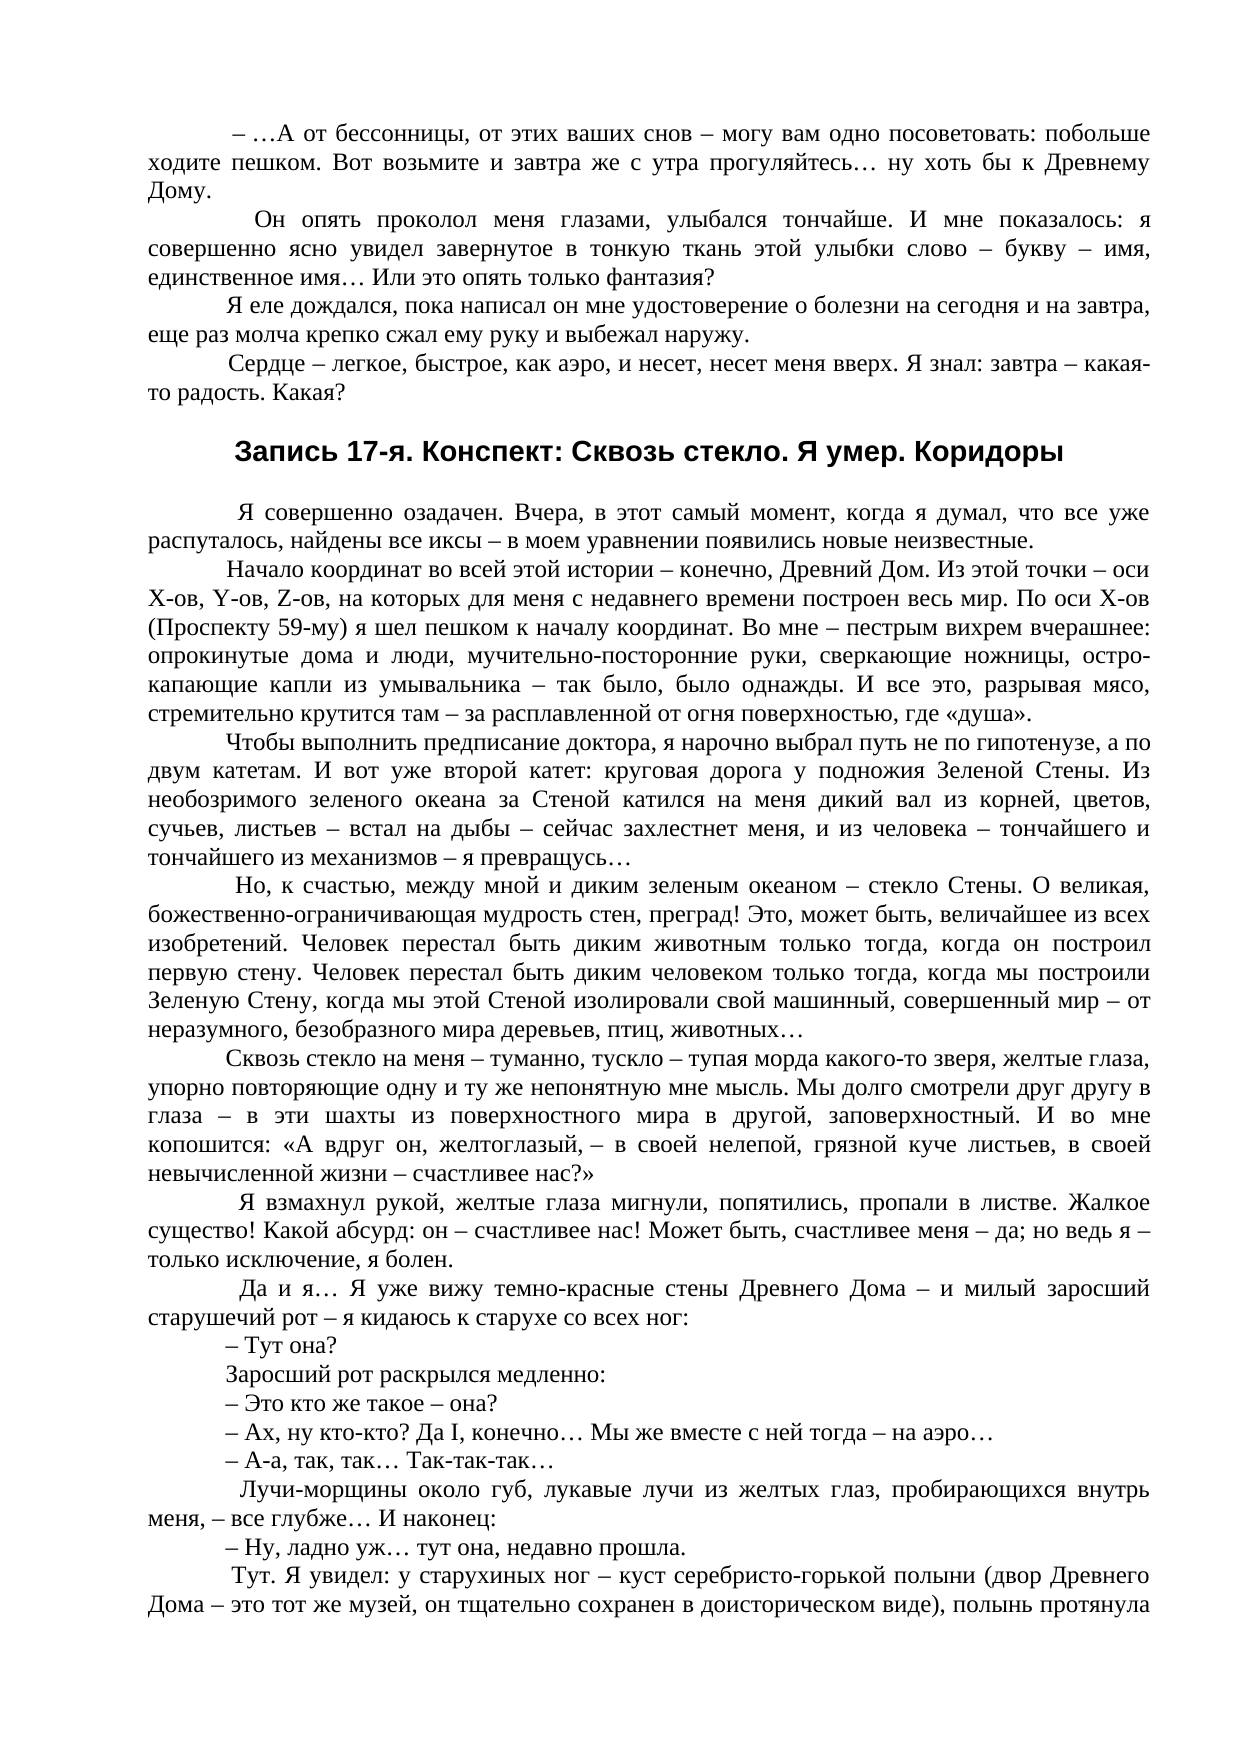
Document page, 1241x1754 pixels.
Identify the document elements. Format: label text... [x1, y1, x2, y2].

text Я совершенно озадачен. Вчера, в этот самый момент, когда я думал, что все уже распуталось, найдены все иксы – в моем уравнении появились новые неизвестные. [148, 497, 1152, 554]
subtitle Запись 17-я. Конспект: Сквозь стекло. Я умер. Коридоры [148, 434, 1152, 468]
text Я еле дождался, пока написал он мне удостоверение о болезни на сегодня и на завтра, еще раз молча крепко сжал ему руку и выбежал наружу. [148, 291, 1152, 348]
text Заросший рот раскрылся медленно: [148, 1359, 1152, 1388]
text Тут. Я увидел: у старухиных ног – куст серебристо-горькой полыни (двор Древнего Дома – это тот же музей, он тщательно сохранен в доисторическом виде), полынь протянула [148, 1560, 1152, 1618]
text Начало координат во всей этой истории – конечно, Древний Дом. Из этой точки – оси Х-ов, Y-ов, Z-ов, на которых для меня с недавнего времени построен весь мир. По оси Х-ов (Проспекту 59-му) я шел пешком к началу координат. Во мне – пестрым вихрем вчерашнее: опрокинутые дома и люди, мучительно-посторонние руки, сверкающие ножницы, остро-капающие капли из умывальника – так было, было однажды. И все это, разрывая мясо, стремительно крутится там – за расплавленной от огня поверхностью, где «душа». [148, 554, 1152, 727]
text – Это кто же такое – она? [148, 1388, 1152, 1417]
text – Ну, ладно уж… тут она, недавно прошла. [148, 1532, 1152, 1560]
text – …А от бессонницы, от этих ваших снов – могу вам одно посоветовать: побольше ходите пешком. Вот возьмите и завтра же с утра прогуляйтесь… ну хоть бы к Древнему Дому. [148, 118, 1152, 204]
text – Ах, ну кто-кто? Да I, конечно… Мы же вместе с ней тогда – на аэро… [148, 1417, 1152, 1445]
text Чтобы выполнить предписание доктора, я нарочно выбрал путь не по гипотенузе, а по двум катетам. И вот уже второй катет: круговая дорога у подножия Зеленой Стены. Из необозримого зеленого океана за Стеной катился на меня дикий вал из корней, цветов, сучьев, листьев – встал на дыбы – сейчас захлестнет меня, и из человека – тончайшего и тончайшего из механизмов – я превращусь… [148, 727, 1152, 870]
text Сквозь стекло на меня – туманно, тускло – тупая морда какого-то зверя, желтые глаза, упорно повторяющие одну и ту же непонятную мне мысль. Мы долго смотрели друг другу в глаза – в эти шахты из поверхностного мира в другой, заповерхностный. И во мне копошится: «А вдруг он, желтоглазый, – в своей нелепой, грязной куче листьев, в своей невычисленной жизни – счастливее нас?» [148, 1043, 1152, 1187]
text – А-а, так, так… Так-так-так… [148, 1445, 1152, 1474]
text – Тут она? [148, 1330, 1152, 1359]
text Я взмахнул рукой, желтые глаза мигнули, попятились, пропали в листве. Жалкое существо! Какой абсурд: он – счастливее нас! Может быть, счастливее меня – да; но ведь я – только исключение, я болен. [148, 1187, 1152, 1273]
text Да и я… Я уже вижу темно-красные стены Древнего Дома – и милый заросший старушечий рот – я кидаюсь к старухе со всех ног: [148, 1273, 1152, 1330]
text Но, к счастью, между мной и диким зеленым океаном – стекло Стены. О великая, божественно-ограничивающая мудрость стен, преград! Это, может быть, величайшее из всех изобретений. Человек перестал быть диким животным только тогда, когда он построил первую стену. Человек перестал быть диким человеком только тогда, когда мы построили Зеленую Стену, когда мы этой Стеной изолировали свой машинный, совершенный мир – от неразумного, безобразного мира деревьев, птиц, животных… [148, 870, 1152, 1043]
text Сердце – легкое, быстрое, как аэро, и несет, несет меня вверх. Я знал: завтра – какая-то радость. Какая? [148, 348, 1152, 406]
text Он опять проколол меня глазами, улыбался тончайше. И мне показалось: я совершенно ясно увидел завернутое в тонкую ткань этой улыбки слово – букву – имя, единственное имя… Или это опять только фантазия? [148, 204, 1152, 291]
text Лучи-морщины около губ, лукавые лучи из желтых глаз, пробирающихся внутрь меня, – все глубже… И наконец: [148, 1474, 1152, 1532]
